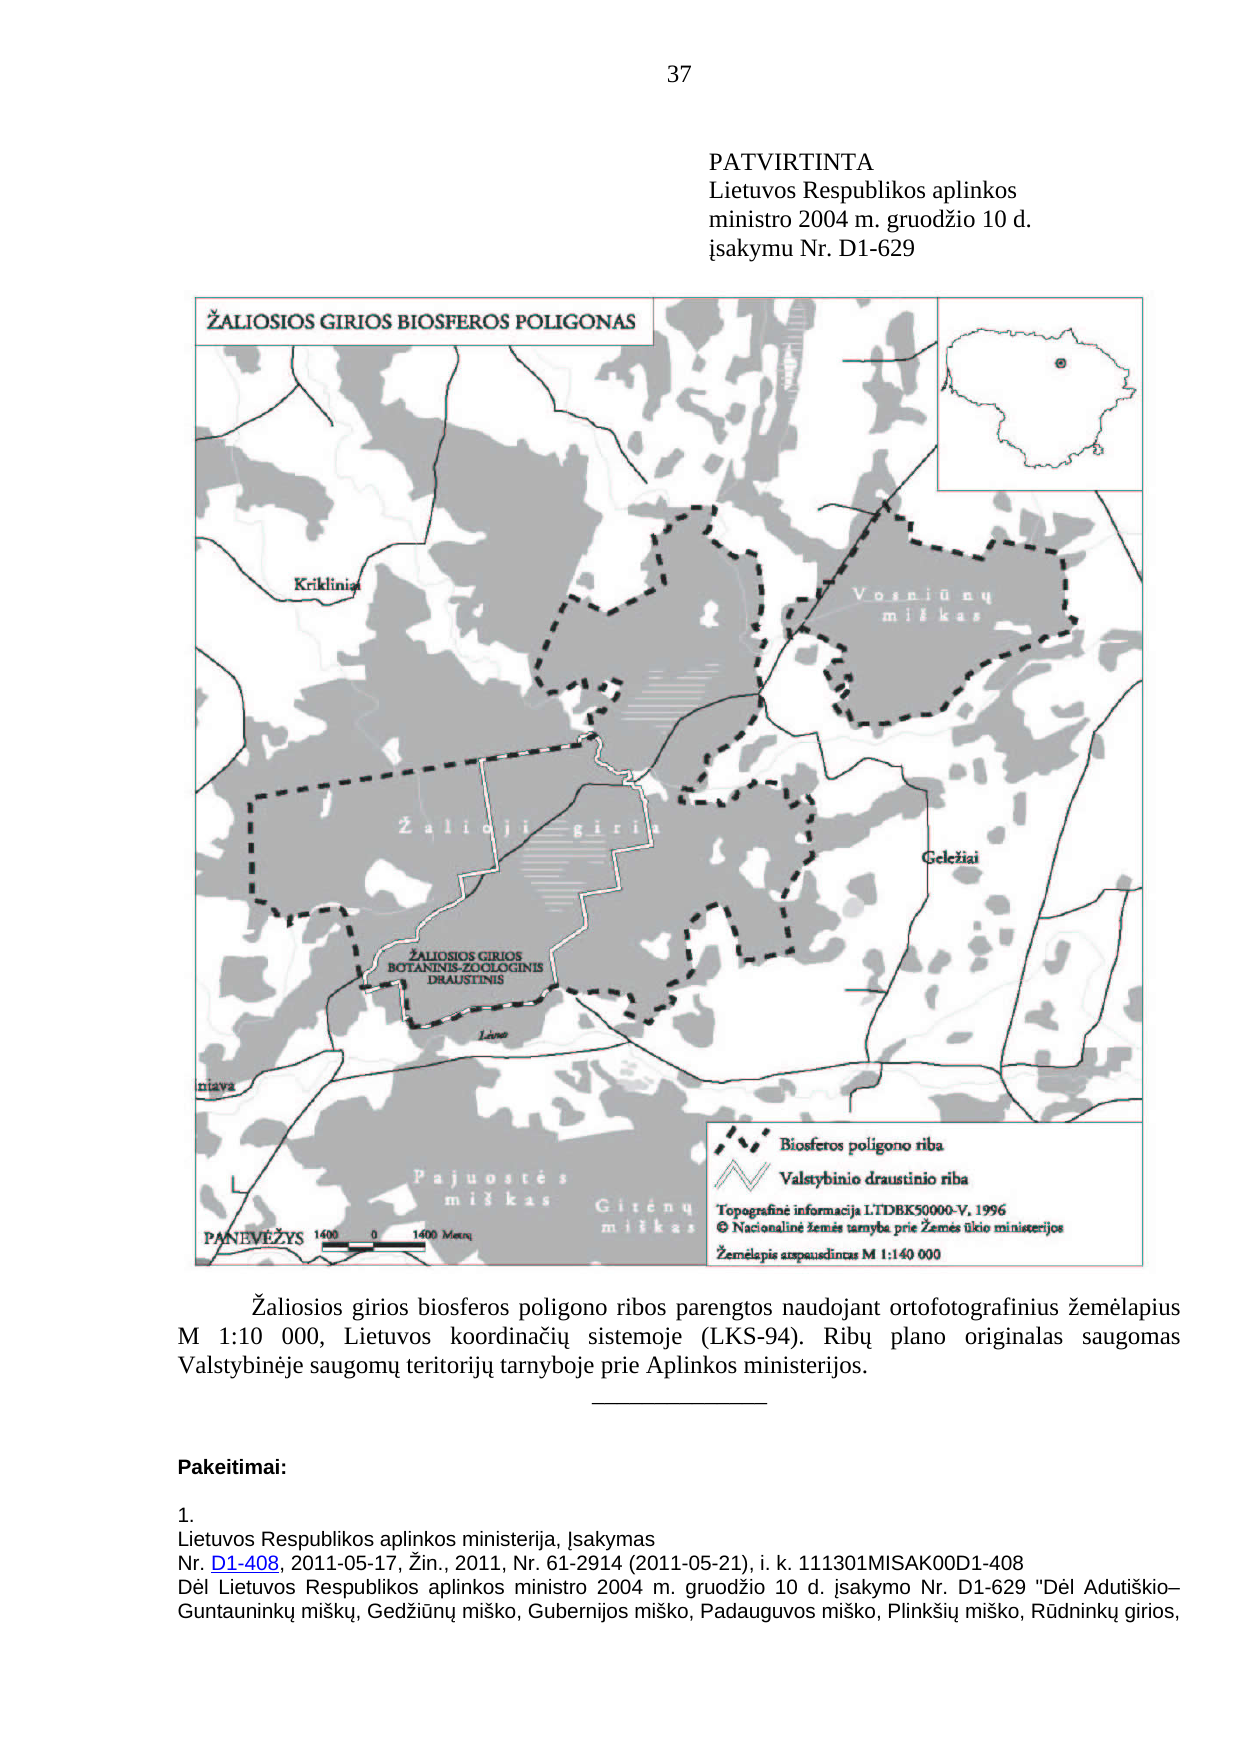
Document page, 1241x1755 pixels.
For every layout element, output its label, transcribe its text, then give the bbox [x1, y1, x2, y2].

text Žaliosios girios biosferos poligono ribos parengtos naudojant ortofotografinius žemėlapius M 1:10 000, Lietuvos koordinačių sistemoje (LKS-94). Ribų plano originalas saugomas Valstybinėje saugomų teritorijų tarnyboje prie Aplinkos ministerijos. [177, 1292, 1181, 1378]
text Dėl Lietuvos Respublikos aplinkos ministro 2004 m. gruodžio 10 d. įsakymo Nr. D1-629 "Dėl Adutiškio–Guntauninkų miškų, Gedžiūnų miško, Gubernijos miško, Padauguvos miško, Plinkšių miško, Rūdninkų girios, [177, 1575, 1181, 1623]
text 1. [177, 1503, 1181, 1527]
text ministro 2004 m. gruodžio 10 d. [177, 204, 1181, 233]
text Pakeitimai: [177, 1455, 1181, 1479]
text Nr. D1-408, 2011-05-17, Žin., 2011, Nr. 61-2914 (2011-05-21), i. k. 111301MISAK00D1-408 [177, 1551, 1181, 1575]
text įsakymu Nr. D1-629 [177, 233, 1181, 262]
text ______________ [177, 1378, 1181, 1407]
text Lietuvos Respublikos aplinkos [177, 176, 1181, 204]
text Lietuvos Respublikos aplinkos ministerija, Įsakymas [177, 1527, 1181, 1551]
text PATVIRTINTA [177, 147, 1181, 176]
